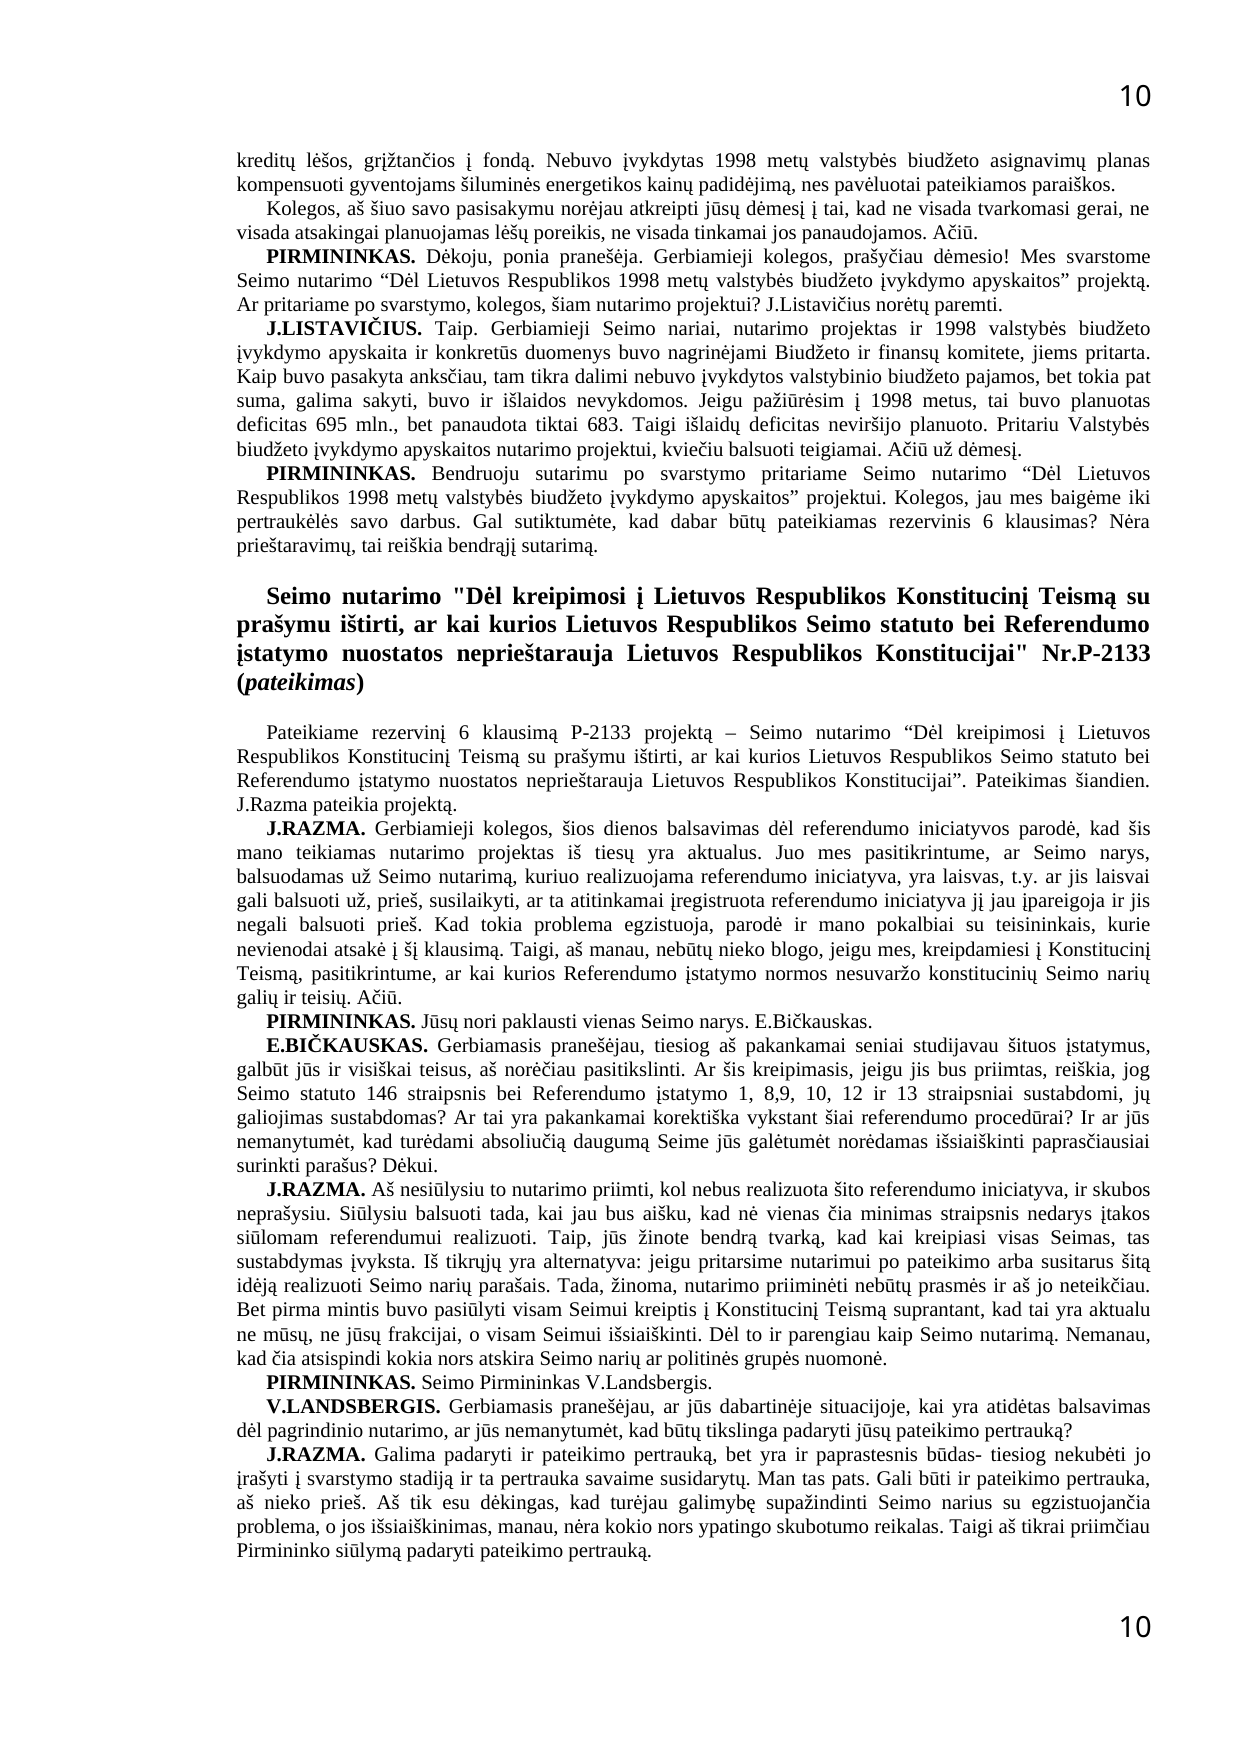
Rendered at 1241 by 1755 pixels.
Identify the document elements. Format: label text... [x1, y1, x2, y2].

text J.RAZMA. Galima padaryti ir pateikimo pertrauką, bet yra ir paprastesnis būdas- tiesiog nekubėti jo įrašyti į svarstymo stadiją ir ta pertrauka savaime susidarytų. Man tas pats. Gali būti ir pateikimo pertrauka, aš nieko prieš. Aš tik esu dėkingas, kad turėjau galimybę supažindinti Seimo narius su egzistuojančia problema, o jos išsiaiškinimas, manau, nėra kokio nors ypatingo skubotumo reikalas. Taigi aš tikrai priimčiau Pirmininko siūlymą padaryti pateikimo pertrauką. [236, 1442, 1152, 1562]
text Pateikiame rezervinį 6 klausimą P-2133 projektą – Seimo nutarimo “Dėl kreipimosi į Lietuvos Respublikos Konstitucinį Teismą su prašymu ištirti, ar kai kurios Lietuvos Respublikos Seimo statuto bei Referendumo įstatymo nuostatos neprieštarauja Lietuvos Respublikos Konstitucijai”. Pateikimas šiandien. J.Razma pateikia projektą. [236, 720, 1152, 816]
text J.LISTAVIČIUS. Taip. Gerbiamieji Seimo nariai, nutarimo projektas ir 1998 valstybės biudžeto įvykdymo apyskaita ir konkretūs duomenys buvo nagrinėjami Biudžeto ir finansų komitete, jiems pritarta. Kaip buvo pasakyta anksčiau, tam tikra dalimi nebuvo įvykdytos valstybinio biudžeto pajamos, bet tokia pat suma, galima sakyti, buvo ir išlaidos nevykdomos. Jeigu pažiūrėsim į 1998 metus, tai buvo planuotas deficitas 695 mln., bet panaudota tiktai 683. Taigi išlaidų deficitas neviršijo planuoto. Pritariu Valstybės biudžeto įvykdymo apyskaitos nutarimo projektui, kviečiu balsuoti teigiamai. Ačiū už dėmesį. [236, 316, 1152, 461]
text J.RAZMA. Gerbiamieji kolegos, šios dienos balsavimas dėl referendumo iniciatyvos parodė, kad šis mano teikiamas nutarimo projektas iš tiesų yra aktualus. Juo mes pasitikrintume, ar Seimo narys, balsuodamas už Seimo nutarimą, kuriuo realizuojama referendumo iniciatyva, yra laisvas, t.y. ar jis laisvai gali balsuoti už, prieš, susilaikyti, ar ta atitinkamai įregistruota referendumo iniciatyva jį jau įpareigoja ir jis negali balsuoti prieš. Kad tokia problema egzistuoja, parodė ir mano pokalbiai su teisininkais, kurie nevienodai atsakė į šį klausimą. Taigi, aš manau, nebūtų nieko blogo, jeigu mes, kreipdamiesi į Konstitucinį Teismą, pasitikrintume, ar kai kurios Referendumo įstatymo normos nesuvaržo konstitucinių Seimo narių galių ir teisių. Ačiū. [236, 816, 1152, 1009]
text V.LANDSBERGIS. Gerbiamasis pranešėjau, ar jūs dabartinėje situacijoje, kai yra atidėtas balsavimas dėl pagrindinio nutarimo, ar jūs nemanytumėt, kad būtų tikslinga padaryti jūsų pateikimo pertrauką? [236, 1394, 1152, 1442]
text Seimo nutarimo "Dėl kreipimosi į Lietuvos Respublikos Konstitucinį Teismą su prašymu ištirti, ar kai kurios Lietuvos Respublikos Seimo statuto bei Referendumo įstatymo nuostatos neprieštarauja Lietuvos Respublikos Konstitucijai" Nr.P-2133 (pateikimas) [236, 581, 1152, 696]
text kreditų lėšos, grįžtančios į fondą. Nebuvo įvykdytas 1998 metų valstybės biudžeto asignavimų planas kompensuoti gyventojams šiluminės energetikos kainų padidėjimą, nes pavėluotai pateikiamos paraiškos. [236, 148, 1152, 196]
text PIRMININKAS. Dėkoju, ponia pranešėja. Gerbiamieji kolegos, prašyčiau dėmesio! Mes svarstome Seimo nutarimo “Dėl Lietuvos Respublikos 1998 metų valstybės biudžeto įvykdymo apyskaitos” projektą. Ar pritariame po svarstymo, kolegos, šiam nutarimo projektui? J.Listavičius norėtų paremti. [236, 244, 1152, 316]
text E.BIČKAUSKAS. Gerbiamasis pranešėjau, tiesiog aš pakankamai seniai studijavau šituos įstatymus, galbūt jūs ir visiškai teisus, aš norėčiau pasitikslinti. Ar šis kreipimasis, jeigu jis bus priimtas, reiškia, jog Seimo statuto 146 straipsnis bei Referendumo įstatymo 1, 8,9, 10, 12 ir 13 straipsniai sustabdomi, jų galiojimas sustabdomas? Ar tai yra pakankamai korektiška vykstant šiai referendumo procedūrai? Ir ar jūs nemanytumėt, kad turėdami absoliučią daugumą Seime jūs galėtumėt norėdamas išsiaiškinti paprasčiausiai surinkti parašus? Dėkui. [236, 1033, 1152, 1177]
text PIRMININKAS. Seimo Pirmininkas V.Landsbergis. [236, 1369, 1152, 1394]
text J.RAZMA. Aš nesiūlysiu to nutarimo priimti, kol nebus realizuota šito referendumo iniciatyva, ir skubos neprašysiu. Siūlysiu balsuoti tada, kai jau bus aišku, kad nė vienas čia minimas straipsnis nedarys įtakos siūlomam referendumui realizuoti. Taip, jūs žinote bendrą tvarką, kad kai kreipiasi visas Seimas, tas sustabdymas įvyksta. Iš tikrųjų yra alternatyva: jeigu pritarsime nutarimui po pateikimo arba susitarus šitą idėją realizuoti Seimo narių parašais. Tada, žinoma, nutarimo priiminėti nebūtų prasmės ir aš jo neteikčiau. Bet pirma mintis buvo pasiūlyti visam Seimui kreiptis į Konstitucinį Teismą suprantant, kad tai yra aktualu ne mūsų, ne jūsų frakcijai, o visam Seimui išsiaiškinti. Dėl to ir parengiau kaip Seimo nutarimą. Nemanau, kad čia atsispindi kokia nors atskira Seimo narių ar politinės grupės nuomonė. [236, 1177, 1152, 1369]
text PIRMININKAS. Bendruoju sutarimu po svarstymo pritariame Seimo nutarimo “Dėl Lietuvos Respublikos 1998 metų valstybės biudžeto įvykdymo apyskaitos” projektui. Kolegos, jau mes baigėme iki pertraukėlės savo darbus. Gal sutiktumėte, kad dabar būtų pateikiamas rezervinis 6 klausimas? Nėra prieštaravimų, tai reiškia bendrąjį sutarimą. [236, 461, 1152, 557]
text PIRMININKAS. Jūsų nori paklausti vienas Seimo narys. E.Bičkauskas. [236, 1009, 1152, 1033]
text Kolegos, aš šiuo savo pasisakymu norėjau atkreipti jūsų dėmesį į tai, kad ne visada tvarkomasi gerai, ne visada atsakingai planuojamas lėšų poreikis, ne visada tinkamai jos panaudojamos. Ačiū. [236, 196, 1152, 244]
